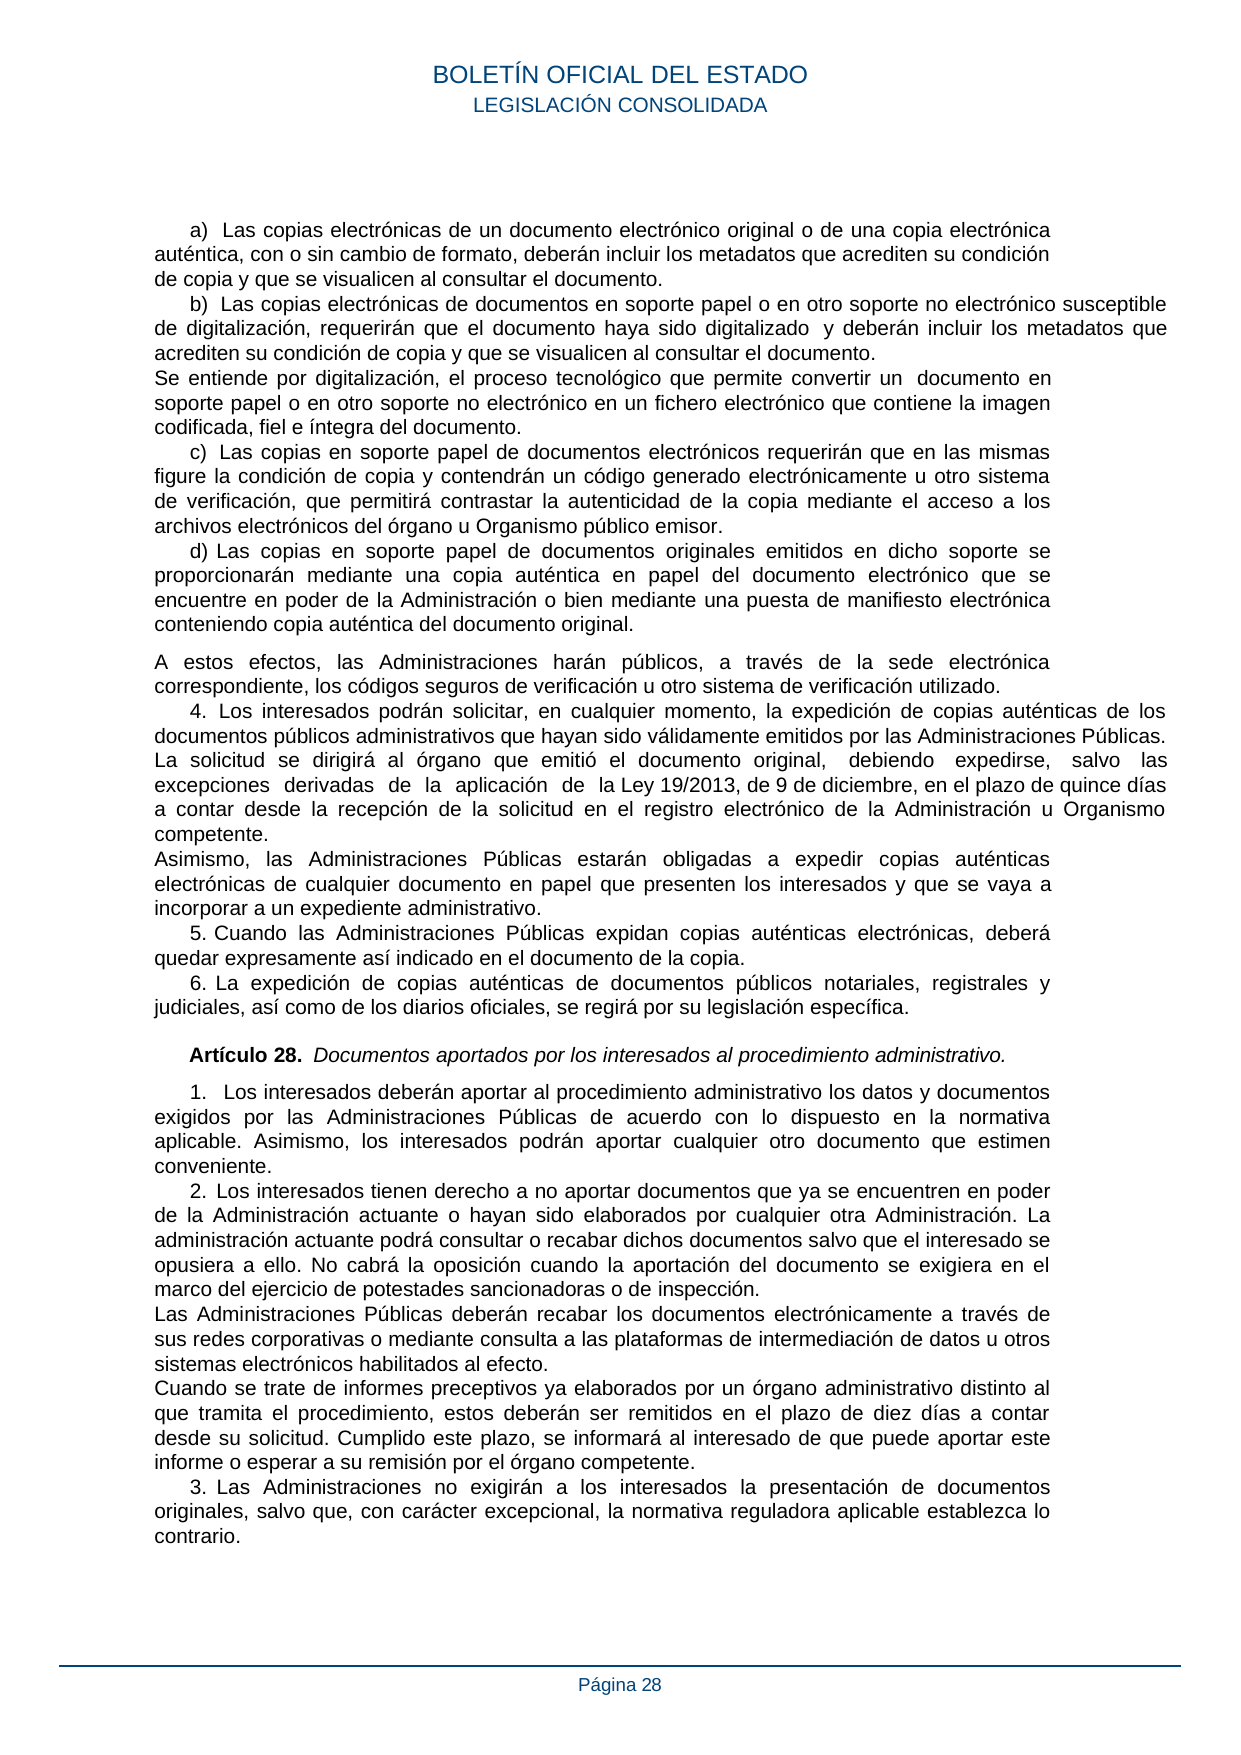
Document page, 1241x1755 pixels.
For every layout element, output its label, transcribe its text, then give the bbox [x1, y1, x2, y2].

list Las copias en soporte papel de documentos originales emitidos en dicho soporte se proporcionarán mediante una copia auténtica en papel del documento electrónico que se encuentre en poder de la Administración o bien mediante una puesta de manifiesto electrónica conteniendo copia auténtica del documento original. [154, 538, 1052, 636]
list Las Administraciones no exigirán a los interesados la presentación de documentos originales, salvo que, con carácter excepcional, la normativa reguladora aplicable establezca lo contrario. [154, 1475, 1052, 1548]
list Los interesados podrán solicitar, en cualquier momento, la expedición de copias auténticas de los documentos públicos administrativos que hayan sido válidamente emitidos por las Administraciones Públicas. La solicitud se dirigirá al órgano que emitió el documento original, debiendo expedirse, salvo las excepciones derivadas de la aplicación de la Ley 19/2013, de 9 de diciembre, en el plazo de quince días a contar desde la recepción de la solicitud en el registro electrónico de la Administración u Organismo competente. [154, 699, 1168, 846]
list Las copias en soporte papel de documentos electrónicos requerirán que en las mismas figure la condición de copia y contendrán un código generado electrónicamente u otro sistema de verificación, que permitirá contrastar la autenticidad de la copia mediante el acceso a los archivos electrónicos del órgano u Organismo público emisor. [154, 440, 1052, 537]
list La expedición de copias auténticas de documentos públicos notariales, registrales y judiciales, así como de los diarios oficiales, se regirá por su legislación específica. [154, 970, 1052, 1019]
list Las copias electrónicas de un documento electrónico original o de una copia electrónica auténtica, con o sin cambio de formato, deberán incluir los metadatos que acrediten su condición de copia y que se visualicen al consultar el documento. [154, 218, 1052, 291]
text Artículo 28. Documentos aportados por los interesados al procedimiento administrativo. [189, 1043, 1168, 1067]
text A estos efectos, las Administraciones harán públicos, a través de la sede electrónica correspondiente, los códigos seguros de verificación u otro sistema de verificación utilizado. [154, 649, 1052, 698]
text Las Administraciones Públicas deberán recabar los documentos electrónicamente a través de sus redes corporativas o mediante consulta a las plataformas de intermediación de datos u otros sistemas electrónicos habilitados al efecto. [154, 1302, 1052, 1375]
list Los interesados tienen derecho a no aportar documentos que ya se encuentren en poder de la Administración actuante o hayan sido elaborados por cualquier otra Administración. La administración actuante podrá consultar o recabar dichos documentos salvo que el interesado se opusiera a ello. No cabrá la oposición cuando la aportación del documento se exigiera en el marco del ejercicio de potestades sancionadoras o de inspección. [154, 1179, 1052, 1301]
text Se entiende por digitalización, el proceso tecnológico que permite convertir un documento en soporte papel o en otro soporte no electrónico en un fichero electrónico que contiene la imagen codificada, fiel e íntegra del documento. [154, 366, 1052, 439]
text Cuando se trate de informes preceptivos ya elaborados por un órgano administrativo distinto al que tramita el procedimiento, estos deberán ser remitidos en el plazo de diez días a contar desde su solicitud. Cumplido este plazo, se informará al interesado de que puede aportar este informe o esperar a su remisión por el órgano competente. [154, 1376, 1052, 1474]
list Las copias electrónicas de documentos en soporte papel o en otro soporte no electrónico susceptible de digitalización, requerirán que el documento haya sido digitalizado y deberán incluir los metadatos que acrediten su condición de copia y que se visualicen al consultar el documento. [154, 292, 1168, 365]
list Cuando las Administraciones Públicas expidan copias auténticas electrónicas, deberá quedar expresamente así indicado en el documento de la copia. [154, 921, 1052, 969]
list Los interesados deberán aportar al procedimiento administrativo los datos y documentos exigidos por las Administraciones Públicas de acuerdo con lo dispuesto en la normativa aplicable. Asimismo, los interesados podrán aportar cualquier otro documento que estimen conveniente. [154, 1080, 1052, 1178]
text Asimismo, las Administraciones Públicas estarán obligadas a expedir copias auténticas electrónicas de cualquier documento en papel que presenten los interesados y que se vaya a incorporar a un expediente administrativo. [154, 847, 1052, 920]
